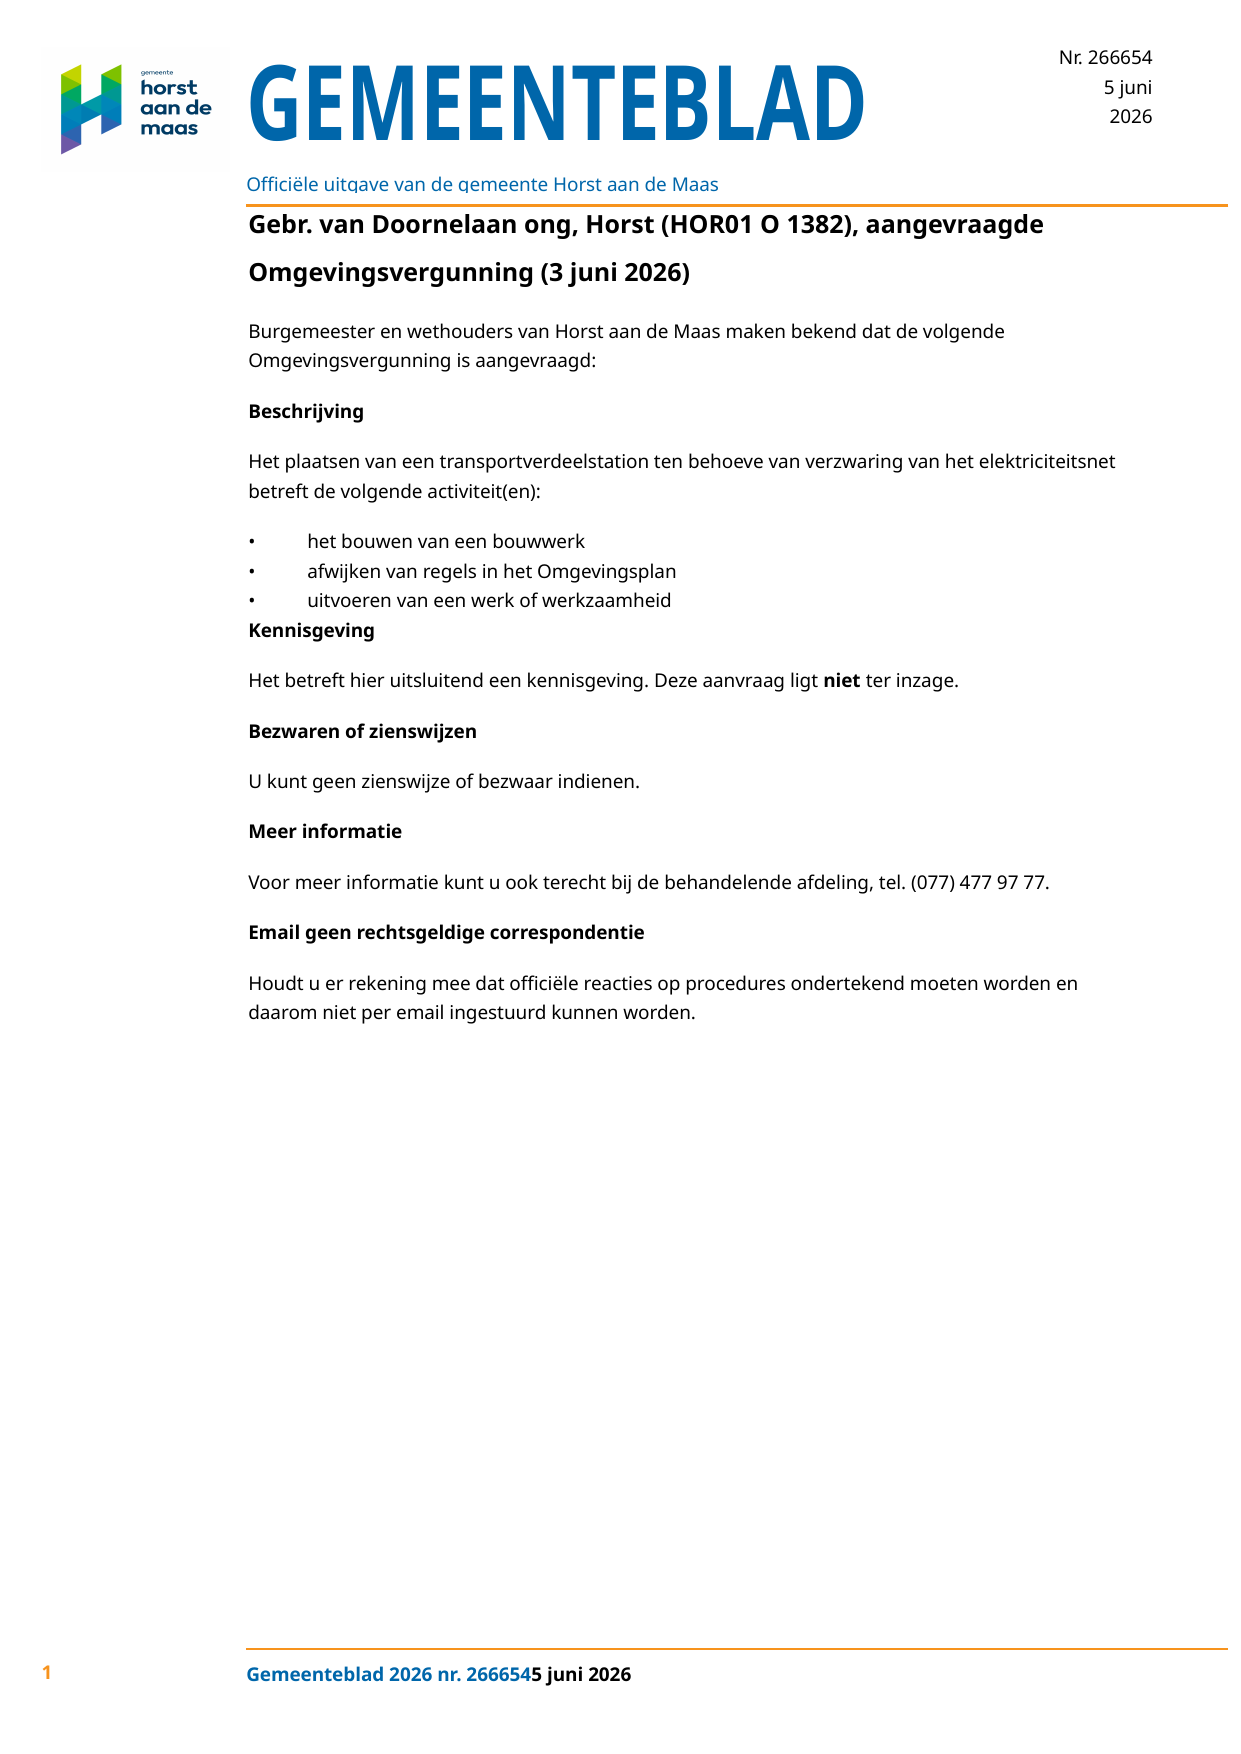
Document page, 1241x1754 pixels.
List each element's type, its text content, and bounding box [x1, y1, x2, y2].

list het bouwen van een bouwwerk [248, 528, 1152, 554]
text U kunt geen zienswijze of bezwaar indienen. [248, 768, 1152, 794]
text Beschrijving [248, 398, 1152, 424]
text Gebr. van Doornelaan ong, Horst (HOR01 O 1382), aangevraagde Omgevingsvergunning (3 juni 2026) [248, 207, 1152, 288]
text Bezwaren of zienswijzen [248, 718, 1152, 744]
list afwijken van regels in het Omgevingsplan [248, 558, 1152, 584]
text Het betreft hier uitsluitend een kennisgeving. Deze aanvraag ligt niet ter inzage. [248, 667, 1152, 693]
text Houdt u er rekening mee dat officiële reacties op procedures ondertekend moeten worden en daarom niet per email ingestuurd kunnen worden. [248, 970, 1152, 1025]
text Voor meer informatie kunt u ook terecht bij de behandelende afdeling, tel. (077) 477 97 77. [248, 869, 1152, 895]
text Burgemeester en wethouders van Horst aan de Maas maken bekend dat de volgende Omgevingsvergunning is aangevraagd: [248, 318, 1152, 373]
text Email geen rechtsgeldige correspondentie [248, 919, 1152, 945]
text Het plaatsen van een transportverdeelstation ten behoeve van verzwaring van het elektriciteitsnet betreft de volgende activiteit(en): [248, 448, 1152, 504]
text Kennisgeving [248, 617, 1152, 643]
text Meer informatie [248, 819, 1152, 844]
picture [41, 47, 231, 172]
list uitvoeren van een werk of werkzaamheid [248, 587, 1152, 613]
